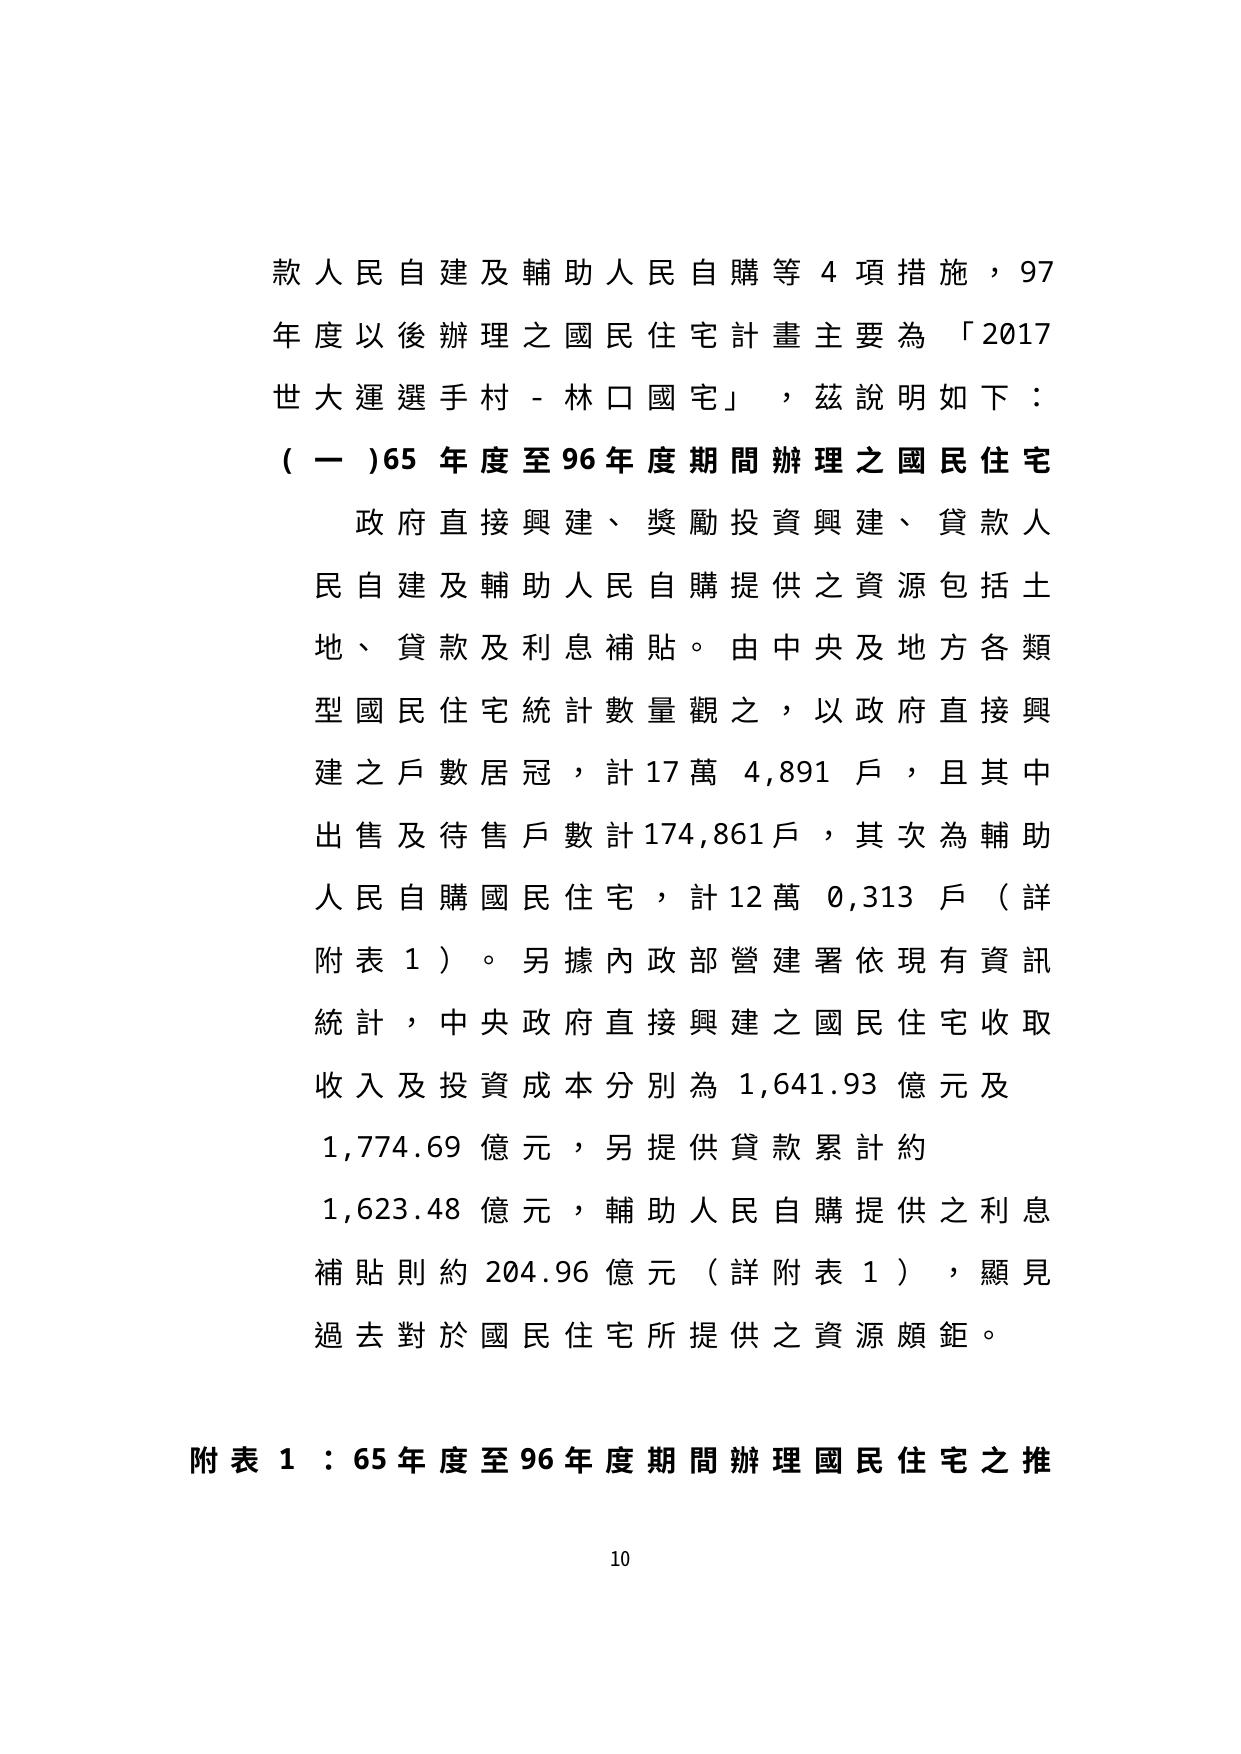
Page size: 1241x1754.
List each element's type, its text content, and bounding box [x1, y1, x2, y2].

text (一)65年度至96年度期間辦理之國民住宅 [242, 417, 1058, 479]
text 政府直接興建、獎勵投資興建、貸款人民自建及輔助人民自購提供之資源包括土地、貸款及利息補貼。由中央及地方各類型國民住宅統計數量觀之，以政府直接興建之戶數居冠，計17萬4,891戶，且其中出售及待售戶數計174,861戶，其次為輔助人民自購國民住宅，計12萬0,313戶（詳附表1）。另據內政部營建署依現有資訊統計，中央政府直接興建之國民住宅收取收入及投資成本分別為1,641.93億元及1,774.69億元，另提供貸款累計約1,623.48億元，輔助人民自購提供之利息補貼則約204.96億元（詳附表1），顯見過去對於國民住宅所提供之資源頗鉅。 [271, 479, 1058, 1354]
text 款人民自建及輔助人民自購等4項措施，97年度以後辦理之國民住宅計畫主要為「2017世大運選手村-林口國宅」，茲說明如下： [242, 229, 1058, 417]
text 附表1：65年度至96年度期間辦理國民住宅之推 [183, 1417, 1058, 1479]
